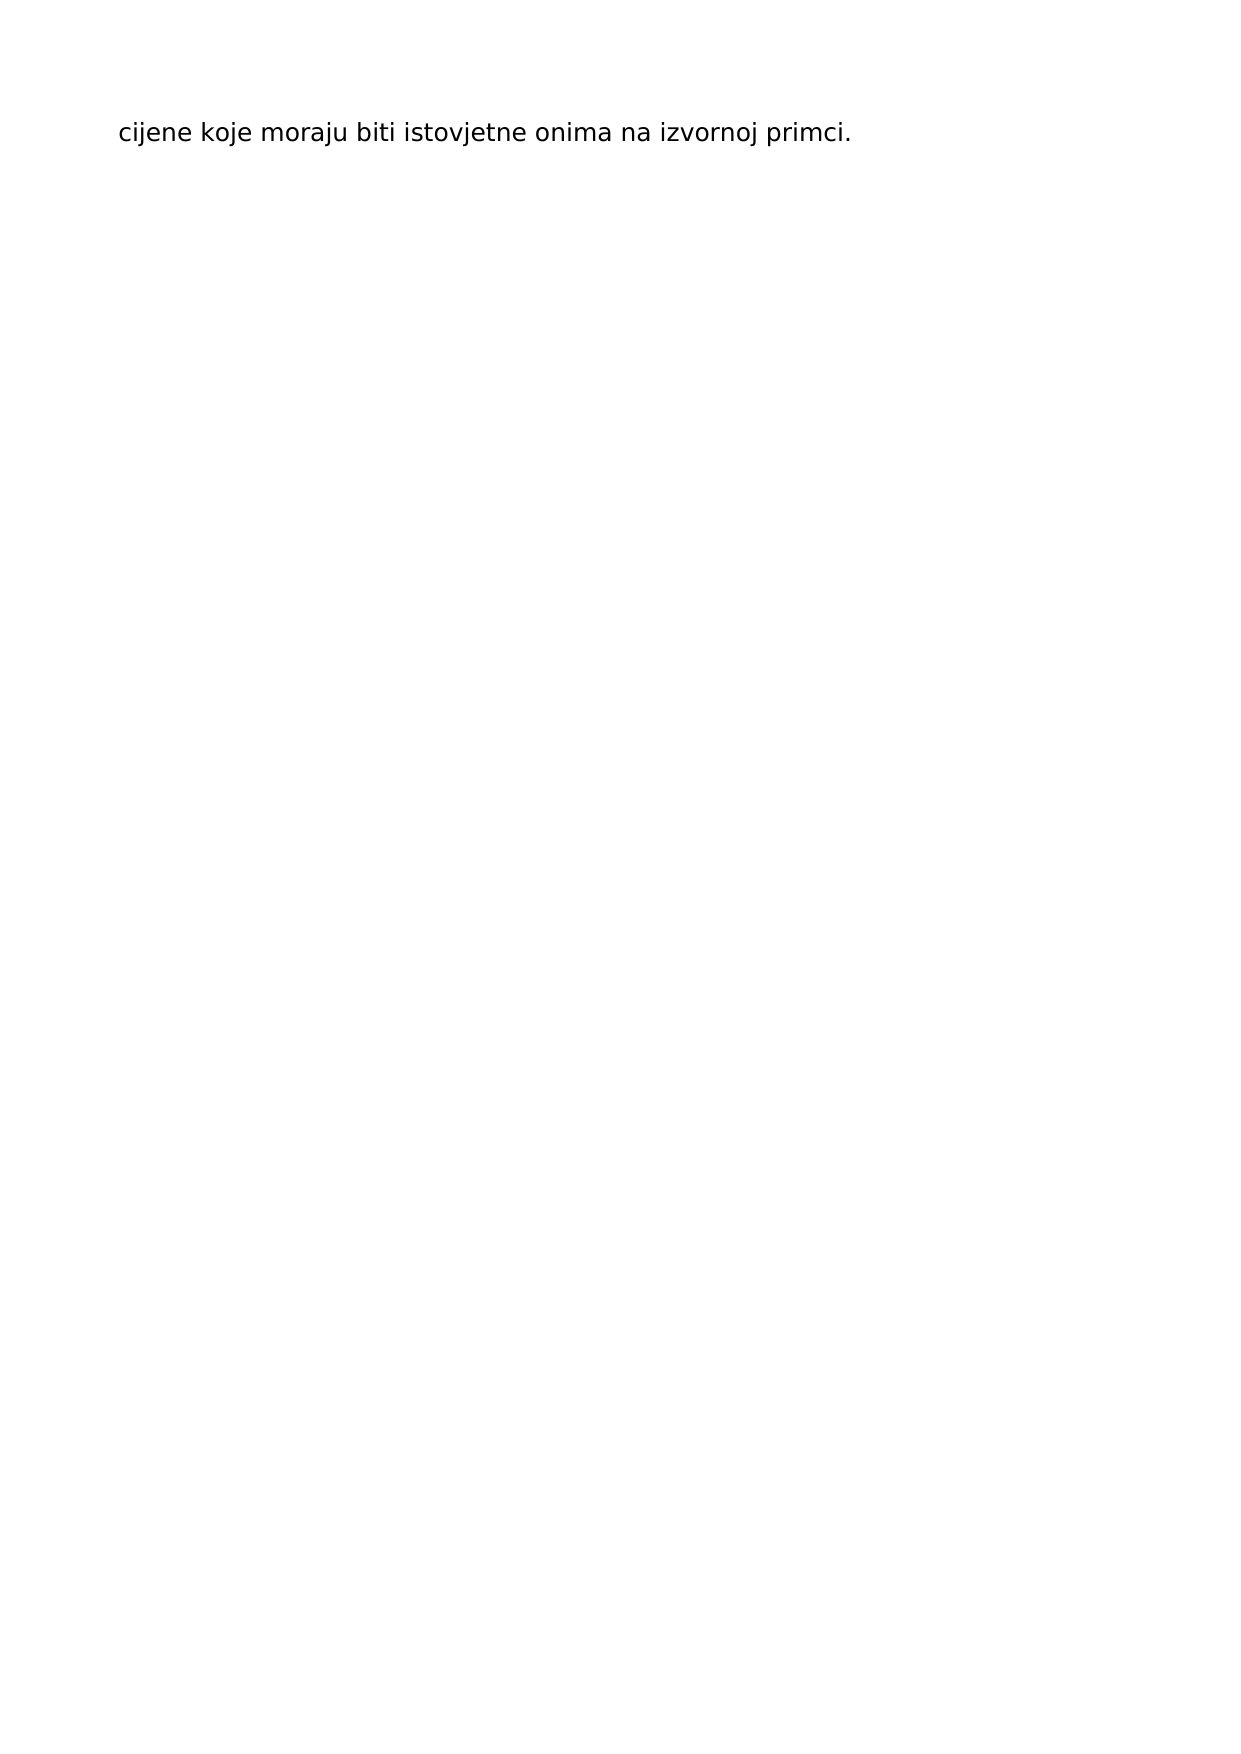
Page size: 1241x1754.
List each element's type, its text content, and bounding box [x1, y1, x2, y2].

text cijene koje moraju biti istovjetne onima na izvornoj primci. [118, 118, 1122, 147]
